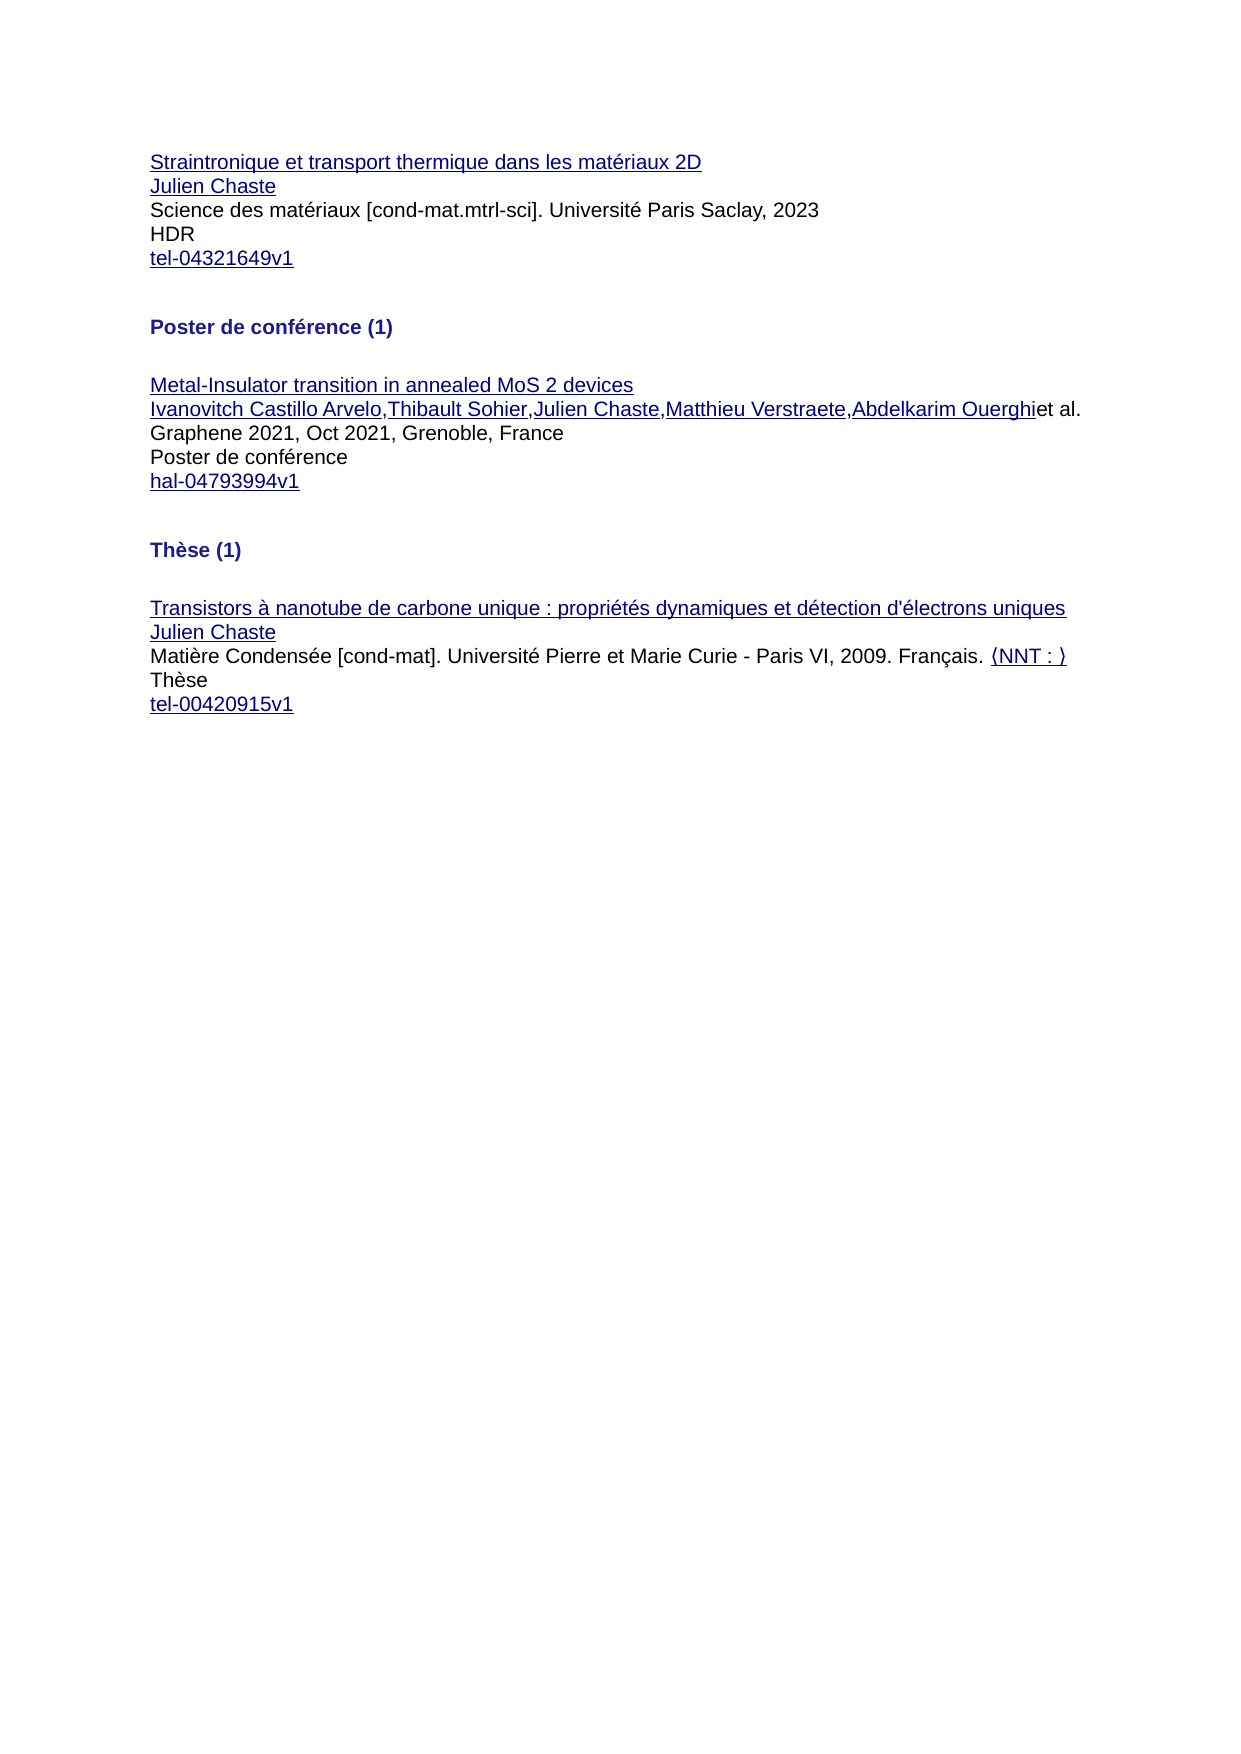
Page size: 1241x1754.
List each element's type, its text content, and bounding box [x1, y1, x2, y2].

table_header Straintronique et transport thermique dans les matériaux 2D Julien Chaste Science des matériaux [cond-mat.mtrl-sci]. Université Paris Saclay, 2023 HDR tel-04321649v1 [150, 150, 1090, 270]
subtitle Poster de conférence (1) [150, 314, 1090, 338]
table_header Metal-Insulator transition in annealed MoS 2 devices Ivanovitch Castillo Arvelo,Thibault Sohier,Julien Chaste,Matthieu Verstraete,Abdelkarim Ouerghiet al. Graphene 2021, Oct 2021, Grenoble, France Poster de conférence hal-04793994v1 [150, 373, 1090, 493]
table_header Transistors à nanotube de carbone unique : propriétés dynamiques et détection d'électrons uniques Julien Chaste Matière Condensée [cond-mat]. Université Pierre et Marie Curie - Paris VI, 2009. Français. ⟨NNT : ⟩ Thèse tel-00420915v1 [150, 596, 1090, 716]
subtitle Thèse (1) [150, 537, 1090, 561]
